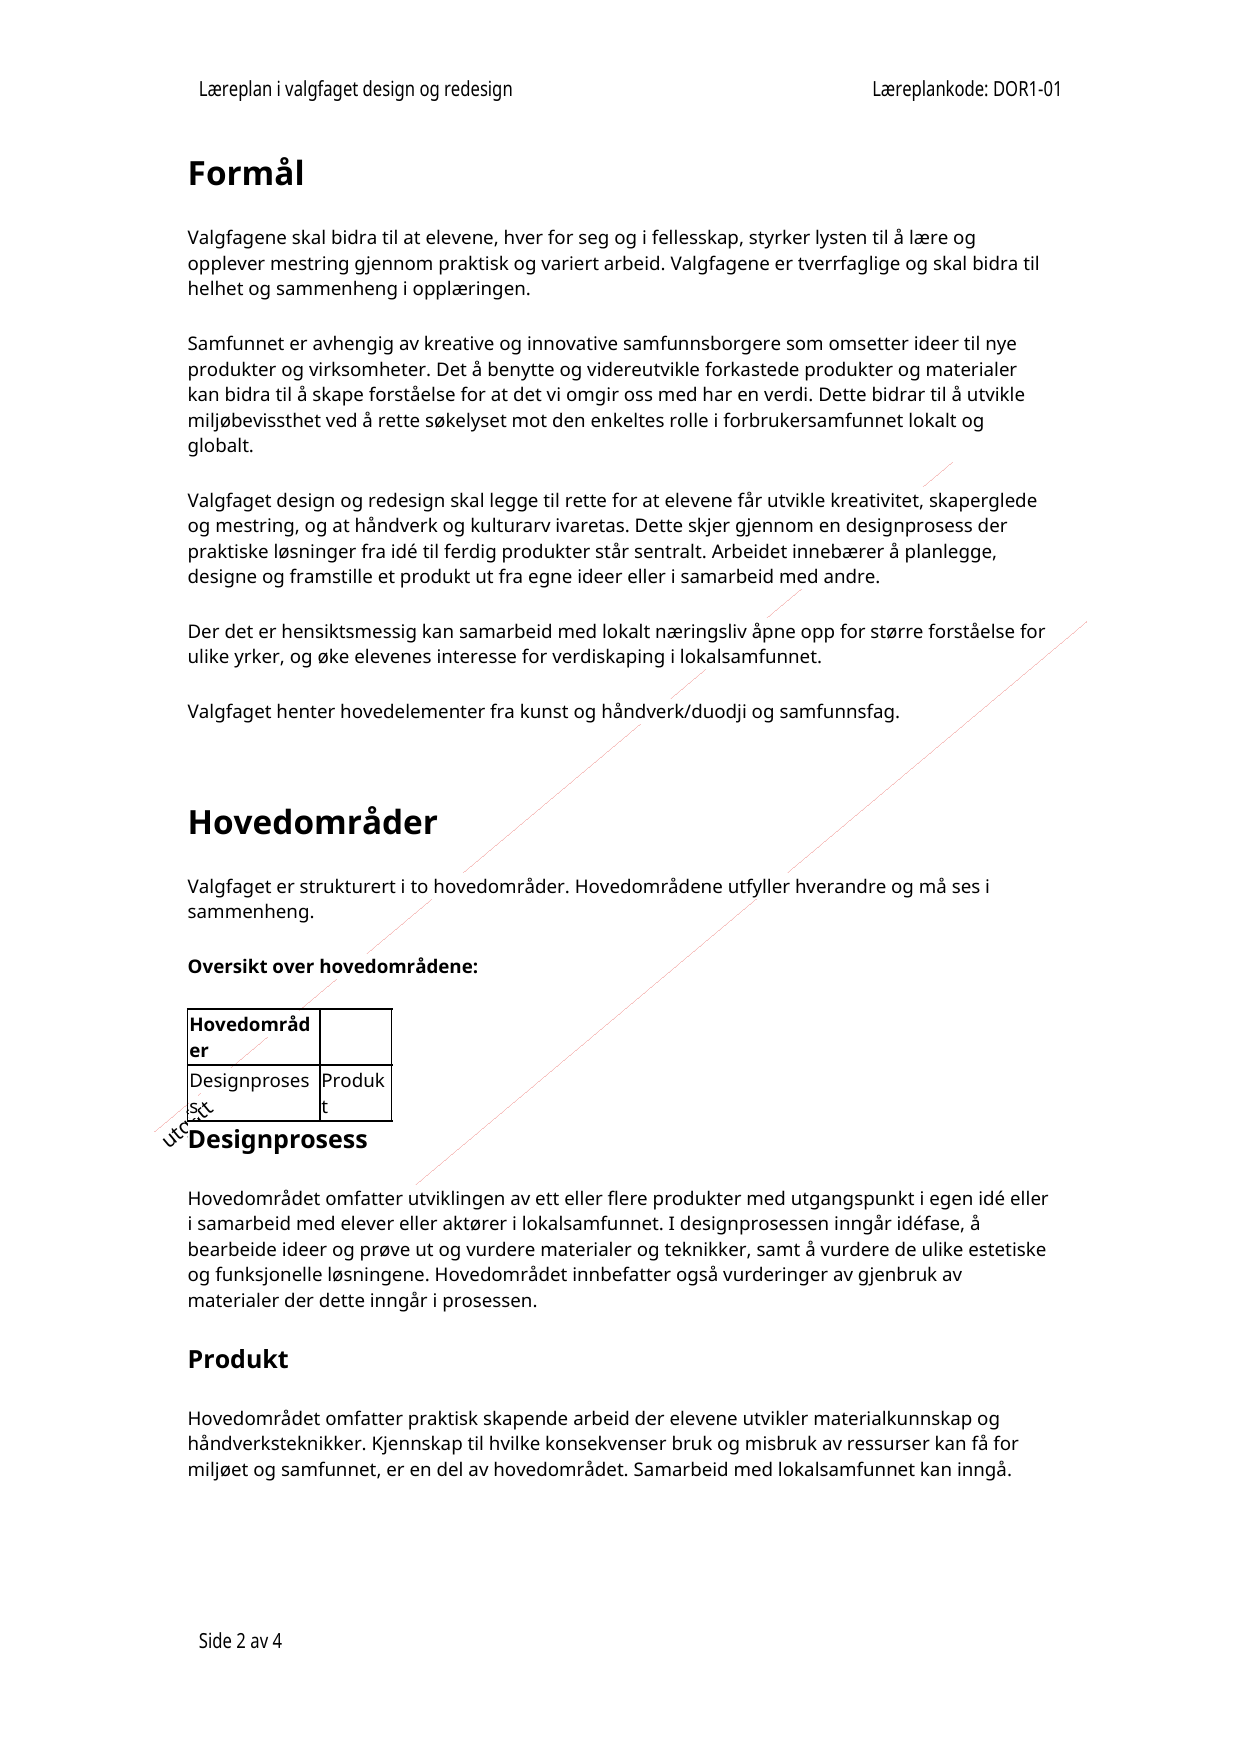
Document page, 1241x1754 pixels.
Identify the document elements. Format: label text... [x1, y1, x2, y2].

text Der det er hensiktsmessig kan samarbeid med lokalt næringsliv åpne opp for større forståelse for ulike yrker, og øke elevenes interesse for verdiskaping i lokalsamfunnet. [827, 618, 1053, 669]
text Valgfaget er strukturert i to hovedområder. Hovedområdene utfyller hverandre og må ses i sammenheng. [728, 873, 1053, 924]
text Valgfagene skal bidra til at elevene, hver for seg og i fellesskap, styrker lysten til å lære og opplever mestring gjennom praktisk og variert arbeid. Valgfagene er tverrfaglige og skal bidra til helhet og sammenheng i opplæringen. [187, 224, 1053, 301]
subtitle Designprosess [374, 1122, 489, 1156]
text Valgfaget henter hovedelementer fra kunst og håndverk/duodji og samfunnsfag. [672, 698, 994, 724]
text Valgfaget er strukturert i to hovedområder. Hovedområdene utfyller hverandre og må ses i sammenheng. [404, 899, 754, 924]
text Valgfaget er strukturert i to hovedområder. Hovedområdene utfyller hverandre og må ses i sammenheng. [319, 899, 430, 924]
subtitle Hovedområder [499, 753, 928, 844]
text Samfunnet er avhengig av kreative og innovative samfunnsborgere som omsetter ideer til nye produkter og virksomheter. Det å benytte og videreutvikle forkastede produkter og materialer kan bidra til å skape forståelse for at det vi omgir oss med har en verdi. Dette bidrar til å utvikle miljøbevissthet ved å rette søkelyset mot den enkeltes rolle i forbrukersamfunnet lokalt og globalt. [187, 330, 1053, 458]
subtitle Produkt [295, 1342, 1053, 1376]
subtitle Designprosess [451, 1122, 1053, 1156]
text Valgfaget design og redesign skal legge til rette for at elevene får utvikle kreativitet, skaperglede og mestring, og at håndverk og kulturarv ivaretas. Dette skjer gjennom en designprosess der praktiske løsninger fra idé til ferdig produkter står sentralt. Arbeidet innebærer å planlegge, designe og framstille et produkt ut fra egne ideer eller i samarbeid med andre. [886, 487, 1053, 589]
table_header [321, 1010, 391, 1064]
text Oversikt over hovedområdene: [368, 953, 690, 979]
subtitle Hovedområder [823, 753, 1053, 844]
subtitle Hovedområder [447, 753, 604, 844]
subtitle Formål [313, 150, 1053, 195]
text Oversikt over hovedområdene: [662, 953, 1053, 979]
text Hovedområdet omfatter utviklingen av ett eller flere produkter med utgangspunkt i egen idé eller i samarbeid med elever eller aktører i lokalsamfunnet. I designprosessen inngår idéfase, å bearbeide ideer og prøve ut og vurdere materialer og teknikker, samt å vurdere de ulike estetiske og funksjonelle løsningene. Hovedområdet innbefatter også vurderinger av gjenbruk av materialer der dette inngår i prosessen. [537, 1185, 1053, 1313]
text Valgfaget henter hovedelementer fra kunst og håndverk/duodji og samfunnsfag. [966, 698, 1053, 724]
